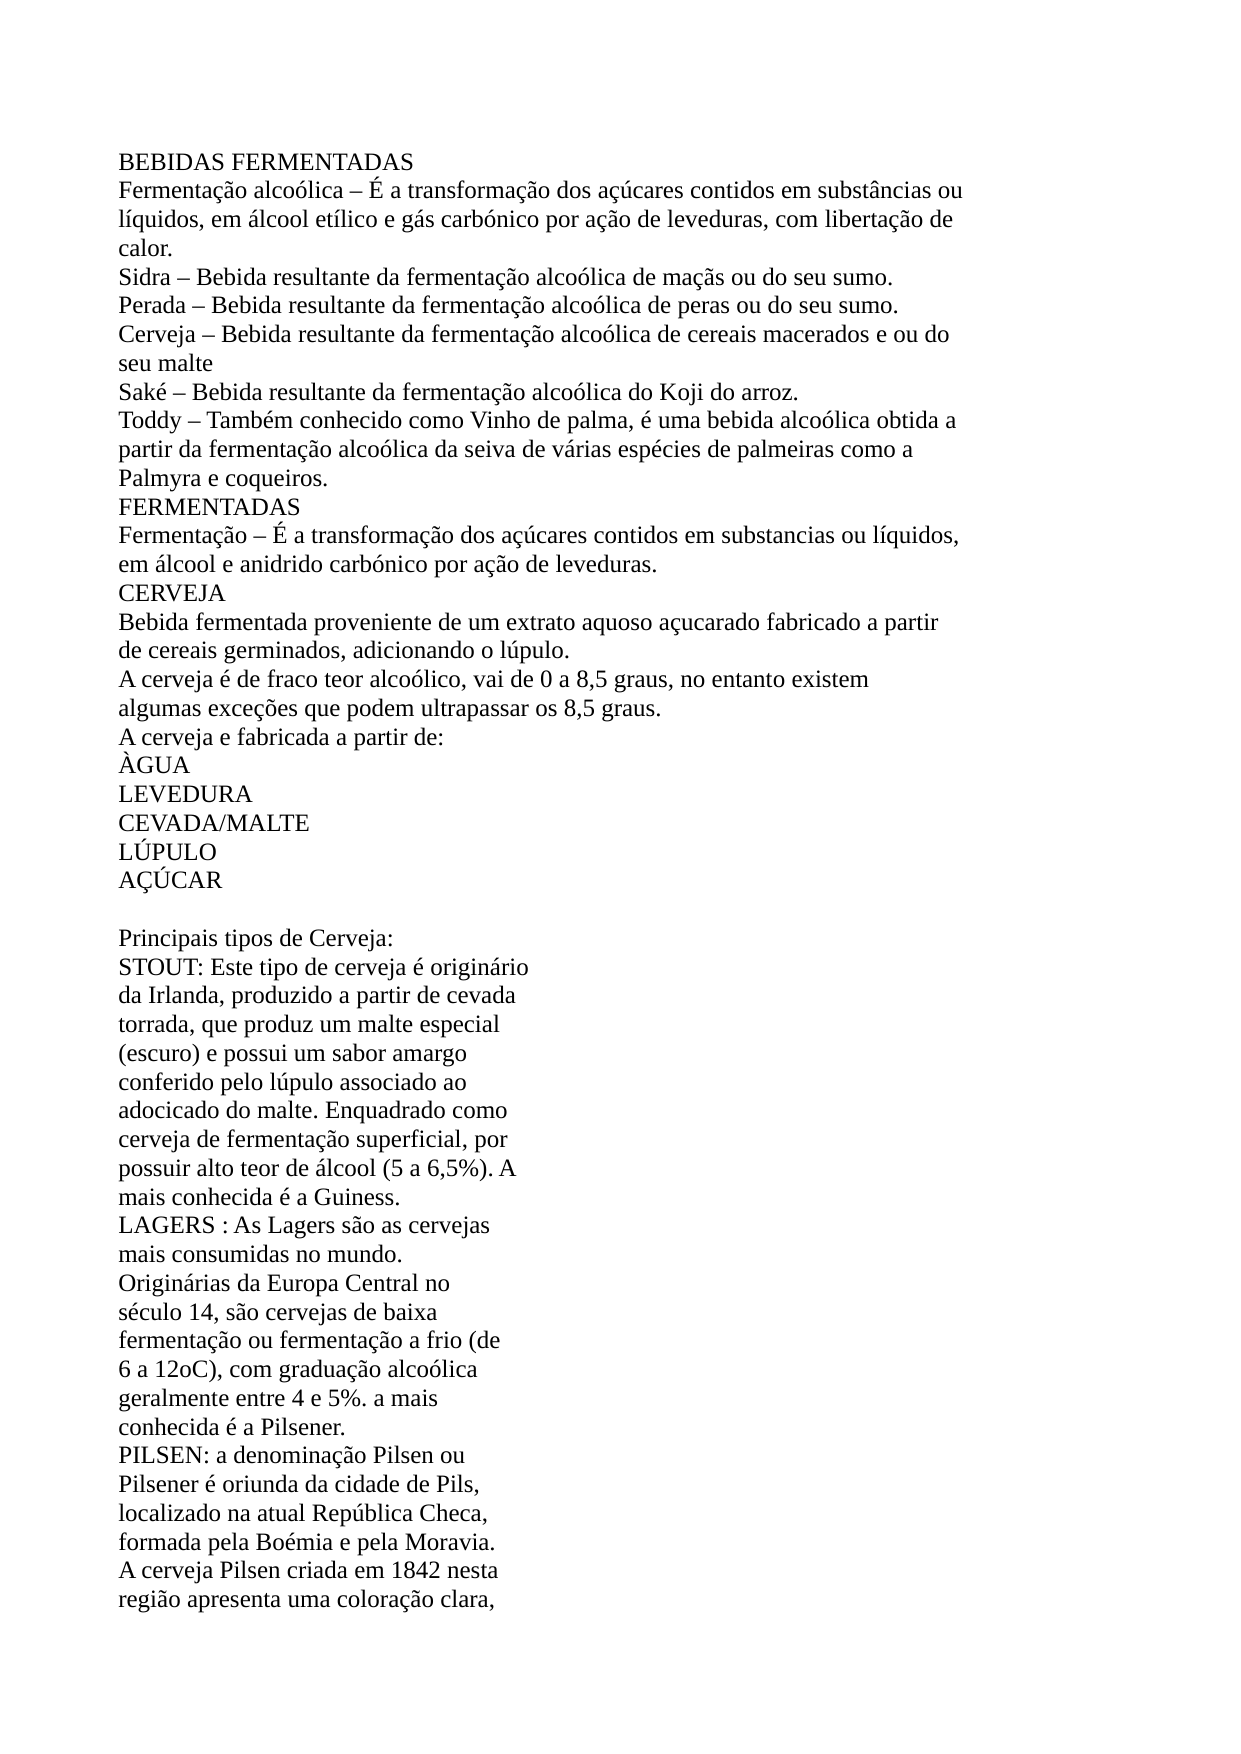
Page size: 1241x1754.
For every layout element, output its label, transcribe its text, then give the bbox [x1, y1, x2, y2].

text STOUT: Este tipo de cerveja é originário [118, 952, 1122, 981]
text Bebida fermentada proveniente de um extrato aquoso açucarado fabricado a partir [118, 607, 1122, 636]
text A cerveja Pilsen criada em 1842 nesta [118, 1556, 1122, 1584]
text LÚPULO [118, 837, 1122, 866]
text CERVEJA [118, 578, 1122, 607]
text (escuro) e possui um sabor amargo [118, 1038, 1122, 1067]
text AÇÚCAR [118, 866, 1122, 894]
text conferido pelo lúpulo associado ao [118, 1067, 1122, 1096]
text torrada, que produz um malte especial [118, 1009, 1122, 1038]
text cerveja de fermentação superficial, por [118, 1124, 1122, 1153]
text de cereais germinados, adicionando o lúpulo. [118, 636, 1122, 664]
text Saké – Bebida resultante da fermentação alcoólica do Koji do arroz. [118, 377, 1122, 406]
text BEBIDAS FERMENTADAS [118, 147, 1122, 176]
text 6 a 12oC), com graduação alcoólica [118, 1354, 1122, 1383]
text região apresenta uma coloração clara, [118, 1584, 1122, 1613]
text Principais tipos de Cerveja: [118, 923, 1122, 952]
text Toddy – Também conhecido como Vinho de palma, é uma bebida alcoólica obtida a [118, 406, 1122, 434]
text Sidra – Bebida resultante da fermentação alcoólica de maçãs ou do seu sumo. [118, 262, 1122, 291]
text Fermentação – É a transformação dos açúcares contidos em substancias ou líquidos, [118, 521, 1122, 549]
text mais consumidas no mundo. [118, 1239, 1122, 1268]
text da Irlanda, produzido a partir de cevada [118, 981, 1122, 1009]
text Pilsener é oriunda da cidade de Pils, [118, 1469, 1122, 1498]
text localizado na atual República Checa, [118, 1498, 1122, 1527]
text CEVADA/MALTE [118, 808, 1122, 837]
text Originárias da Europa Central no [118, 1268, 1122, 1297]
text líquidos, em álcool etílico e gás carbónico por ação de leveduras, com libertação de [118, 204, 1122, 233]
text calor. [118, 233, 1122, 262]
text Cerveja – Bebida resultante da fermentação alcoólica de cereais macerados e ou do [118, 319, 1122, 348]
text LAGERS : As Lagers são as cervejas [118, 1211, 1122, 1239]
text em álcool e anidrido carbónico por ação de leveduras. [118, 549, 1122, 578]
text A cerveja e fabricada a partir de: [118, 722, 1122, 751]
text conhecida é a Pilsener. [118, 1412, 1122, 1441]
text fermentação ou fermentação a frio (de [118, 1326, 1122, 1354]
text algumas exceções que podem ultrapassar os 8,5 graus. [118, 693, 1122, 722]
text LEVEDURA [118, 779, 1122, 808]
text partir da fermentação alcoólica da seiva de várias espécies de palmeiras como a [118, 434, 1122, 463]
text seu malte [118, 348, 1122, 377]
text século 14, são cervejas de baixa [118, 1297, 1122, 1326]
text ÀGUA [118, 751, 1122, 779]
text adocicado do malte. Enquadrado como [118, 1096, 1122, 1124]
text Perada – Bebida resultante da fermentação alcoólica de peras ou do seu sumo. [118, 291, 1122, 319]
text FERMENTADAS [118, 492, 1122, 521]
text Fermentação alcoólica – É a transformação dos açúcares contidos em substâncias ou [118, 176, 1122, 204]
text mais conhecida é a Guiness. [118, 1182, 1122, 1211]
text geralmente entre 4 e 5%. a mais [118, 1383, 1122, 1412]
text PILSEN: a denominação Pilsen ou [118, 1441, 1122, 1469]
text A cerveja é de fraco teor alcoólico, vai de 0 a 8,5 graus, no entanto existem [118, 664, 1122, 693]
text possuir alto teor de álcool (5 a 6,5%). A [118, 1153, 1122, 1182]
text formada pela Boémia e pela Moravia. [118, 1527, 1122, 1556]
text Palmyra e coqueiros. [118, 463, 1122, 492]
